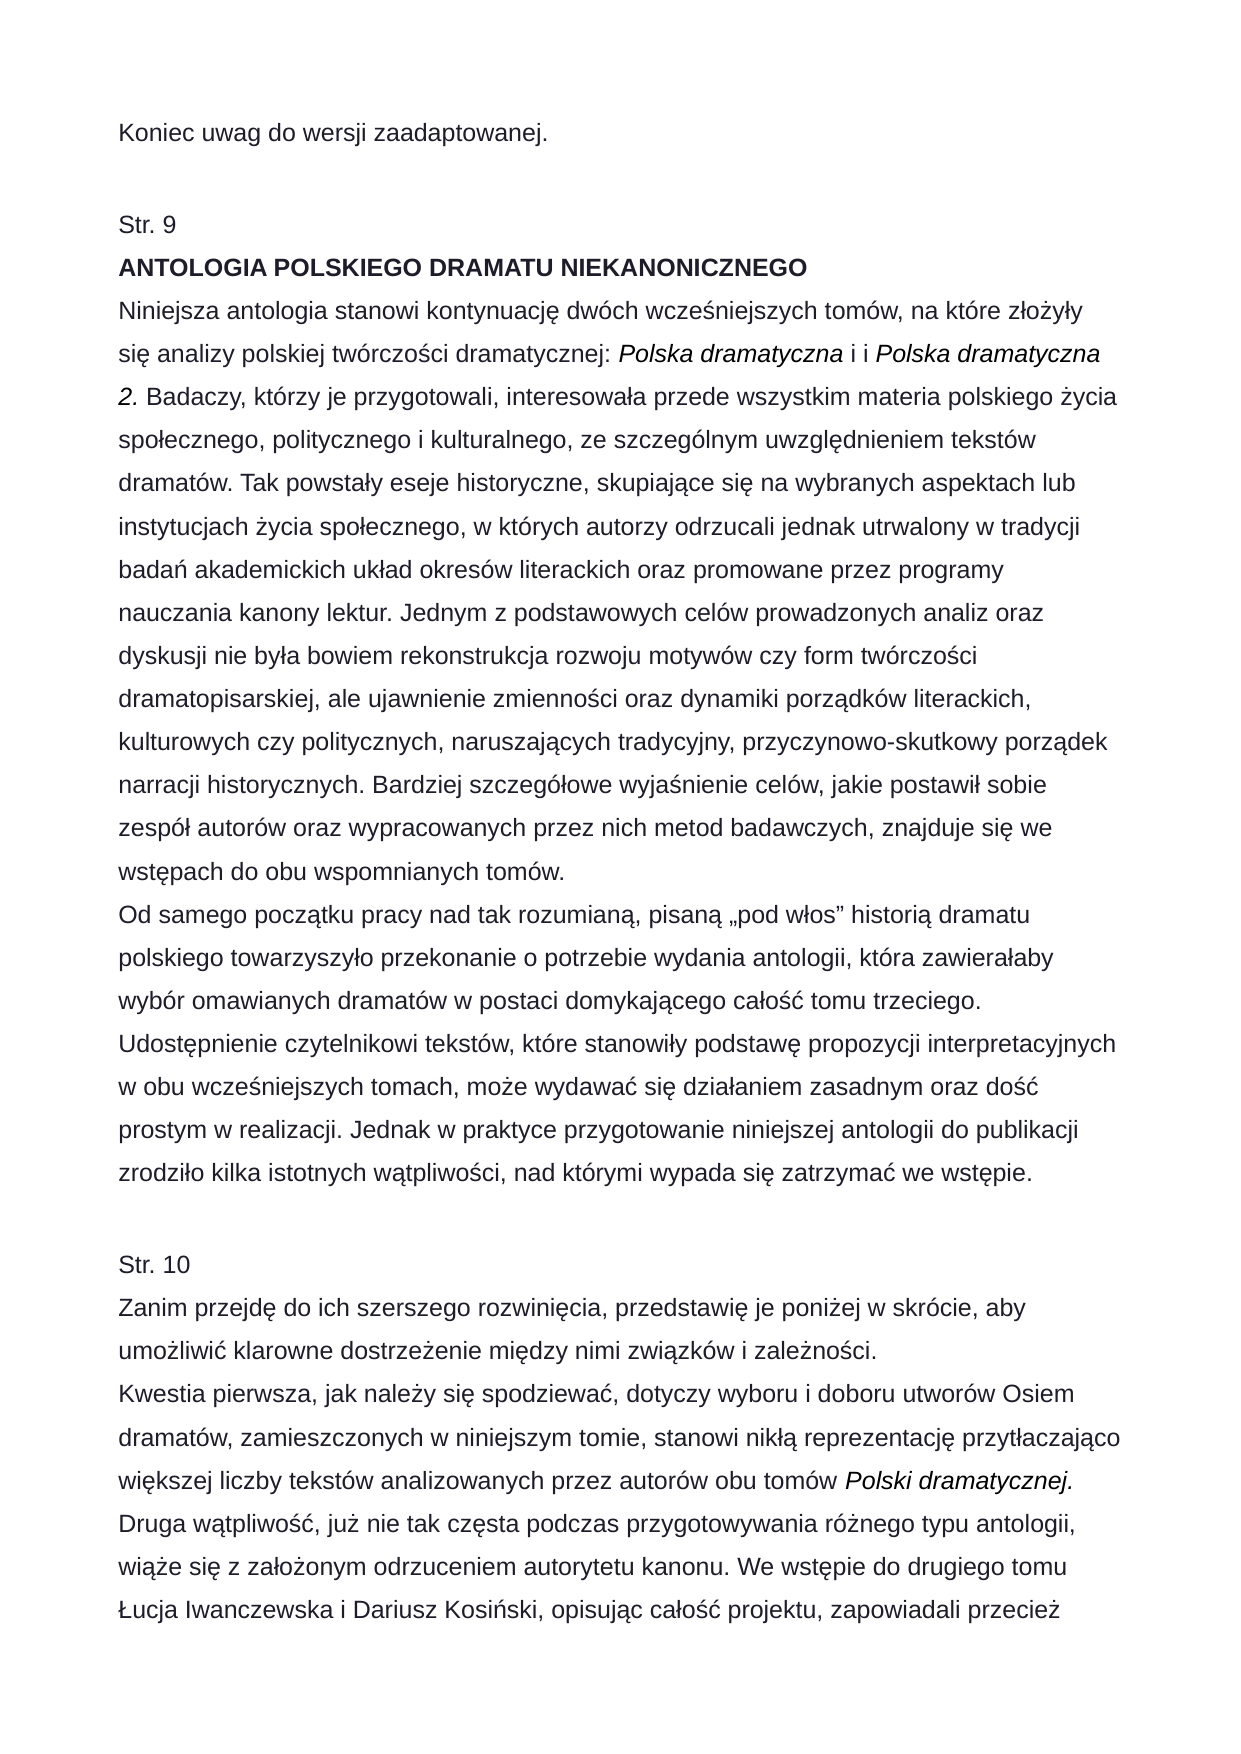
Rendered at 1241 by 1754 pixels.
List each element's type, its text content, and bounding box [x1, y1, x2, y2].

text Od samego początku pracy nad tak rozumianą, pisaną „pod włos” historią dramatu polskiego towarzyszyło przekonanie o potrzebie wydania antologii, która zawierałaby wybór omawianych dramatów w postaci domykającego całość tomu trzeciego. Udostępnienie czytelnikowi tekstów, które stanowiły podstawę propozycji interpretacyjnych w obu wcześniejszych tomach, może wydawać się działaniem zasadnym oraz dość prostym w realizacji. Jednak w praktyce przygotowanie niniejszej antologii do publikacji zrodziło kilka istotnych wątpliwości, nad którymi wypada się zatrzymać we wstępie. [118, 900, 1122, 1187]
text Kwestia pierwsza, jak należy się spodziewać, dotyczy wyboru i doboru utworów Osiem dramatów, zamieszczonych w niniejszym tomie, stanowi nikłą reprezentację przytłaczająco większej liczby tekstów analizowanych przez autorów obu tomów Polski dramatycznej. Druga wątpliwość, już nie tak częsta podczas przygotowywania różnego typu antologii, wiąże się z założonym odrzuceniem autorytetu kanonu. We wstępie do drugiego tomu Łucja Iwanczewska i Dariusz Kosiński, opisując całość projektu, zapowiadali przecież [118, 1379, 1122, 1624]
text Niniejsza antologia stanowi kontynuację dwóch wcześniejszych tomów, na które złożyły się analizy polskiej twórczości dramatycznej: Polska dramatyczna i i Polska dramatyczna 2. Badaczy, którzy je przygotowali, interesowała przede wszystkim materia polskiego życia społecznego, politycznego i kulturalnego, ze szczególnym uwzględnieniem tekstów dramatów. Tak powstały eseje historyczne, skupiające się na wybranych aspektach lub instytucjach życia społecznego, w których autorzy odrzucali jednak utrwalony w tradycji badań akademickich układ okresów literackich oraz promowane przez programy nauczania kanony lektur. Jednym z podstawowych celów prowadzonych analiz oraz dyskusji nie była bowiem rekonstrukcja rozwoju motywów czy form twórczości dramatopisarskiej, ale ujawnienie zmienności oraz dynamiki porządków literackich, kulturowych czy politycznych, naruszających tradycyjny, przyczynowo-skutkowy porządek narracji historycznych. Bardziej szczegółowe wyjaśnienie celów, jakie postawił sobie zespół autorów oraz wypracowanych przez nich metod badawczych, znajduje się we wstępach do obu wspomnianych tomów. [118, 296, 1122, 885]
text Koniec uwag do wersji zaadaptowanej. [118, 118, 1122, 147]
text Str. 9 [118, 210, 1122, 238]
subtitle ANTOLOGIA POLSKIEGO DRAMATU NIEKANONICZNEGO [118, 253, 1122, 282]
text Zanim przejdę do ich szerszego rozwinięcia, przedstawię je poniżej w skrócie, aby umożliwić klarowne dostrzeżenie między nimi związków i zależności. [118, 1293, 1122, 1365]
text Str. 10 [118, 1250, 1122, 1279]
